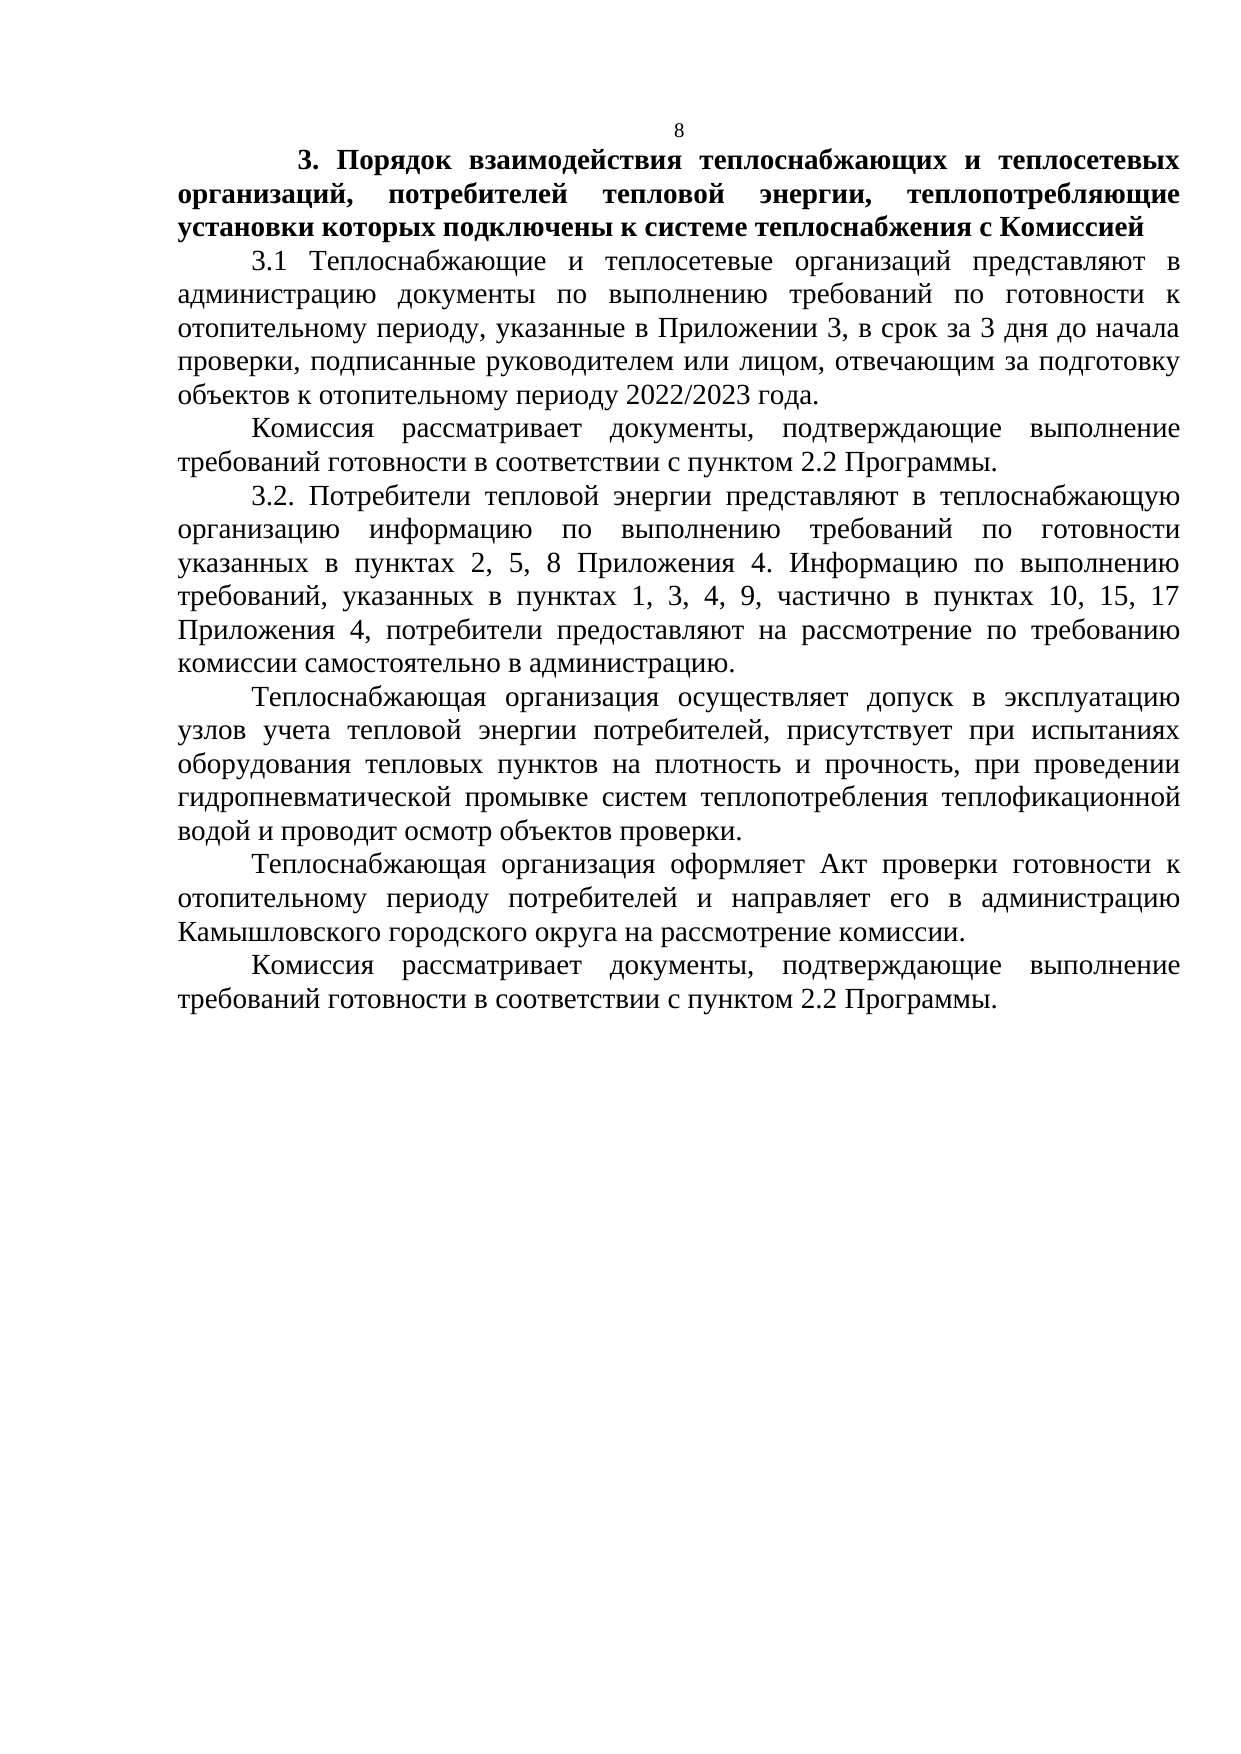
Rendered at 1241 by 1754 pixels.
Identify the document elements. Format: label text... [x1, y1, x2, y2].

text 3. Порядок взаимодействия теплоснабжающих и теплосетевых организаций, потребителей тепловой энергии, теплопотребляющие установки которых подключены к системе теплоснабжения с Комиссией [177, 142, 1181, 243]
text Комиссия рассматривает документы, подтверждающие выполнение требований готовности в соответствии с пунктом 2.2 Программы. [177, 947, 1181, 1014]
text Теплоснабжающая организация осуществляет допуск в эксплуатацию узлов учета тепловой энергии потребителей, присутствует при испытаниях оборудования тепловых пунктов на плотность и прочность, при проведении гидропневматической промывке систем теплопотребления теплофикационной водой и проводит осмотр объектов проверки. [177, 679, 1181, 847]
text 3.1 Теплоснабжающие и теплосетевые организаций представляют в администрацию документы по выполнению требований по готовности к отопительному периоду, указанные в Приложении 3, в срок за 3 дня до начала проверки, подписанные руководителем или лицом, отвечающим за подготовку объектов к отопительному периоду 2022/2023 года. [177, 243, 1181, 411]
text Комиссия рассматривает документы, подтверждающие выполнение требований готовности в соответствии с пунктом 2.2 Программы. [177, 411, 1181, 478]
text 3.2. Потребители тепловой энергии представляют в теплоснабжающую организацию информацию по выполнению требований по готовности указанных в пунктах 2, 5, 8 Приложения 4. Информацию по выполнению требований, указанных в пунктах 1, 3, 4, 9, частично в пунктах 10, 15, 17 Приложения 4, потребители предоставляют на рассмотрение по требованию комиссии самостоятельно в администрацию. [177, 478, 1181, 679]
text Теплоснабжающая организация оформляет Акт проверки готовности к отопительному периоду потребителей и направляет его в администрацию Камышловского городского округа на рассмотрение комиссии. [177, 847, 1181, 947]
